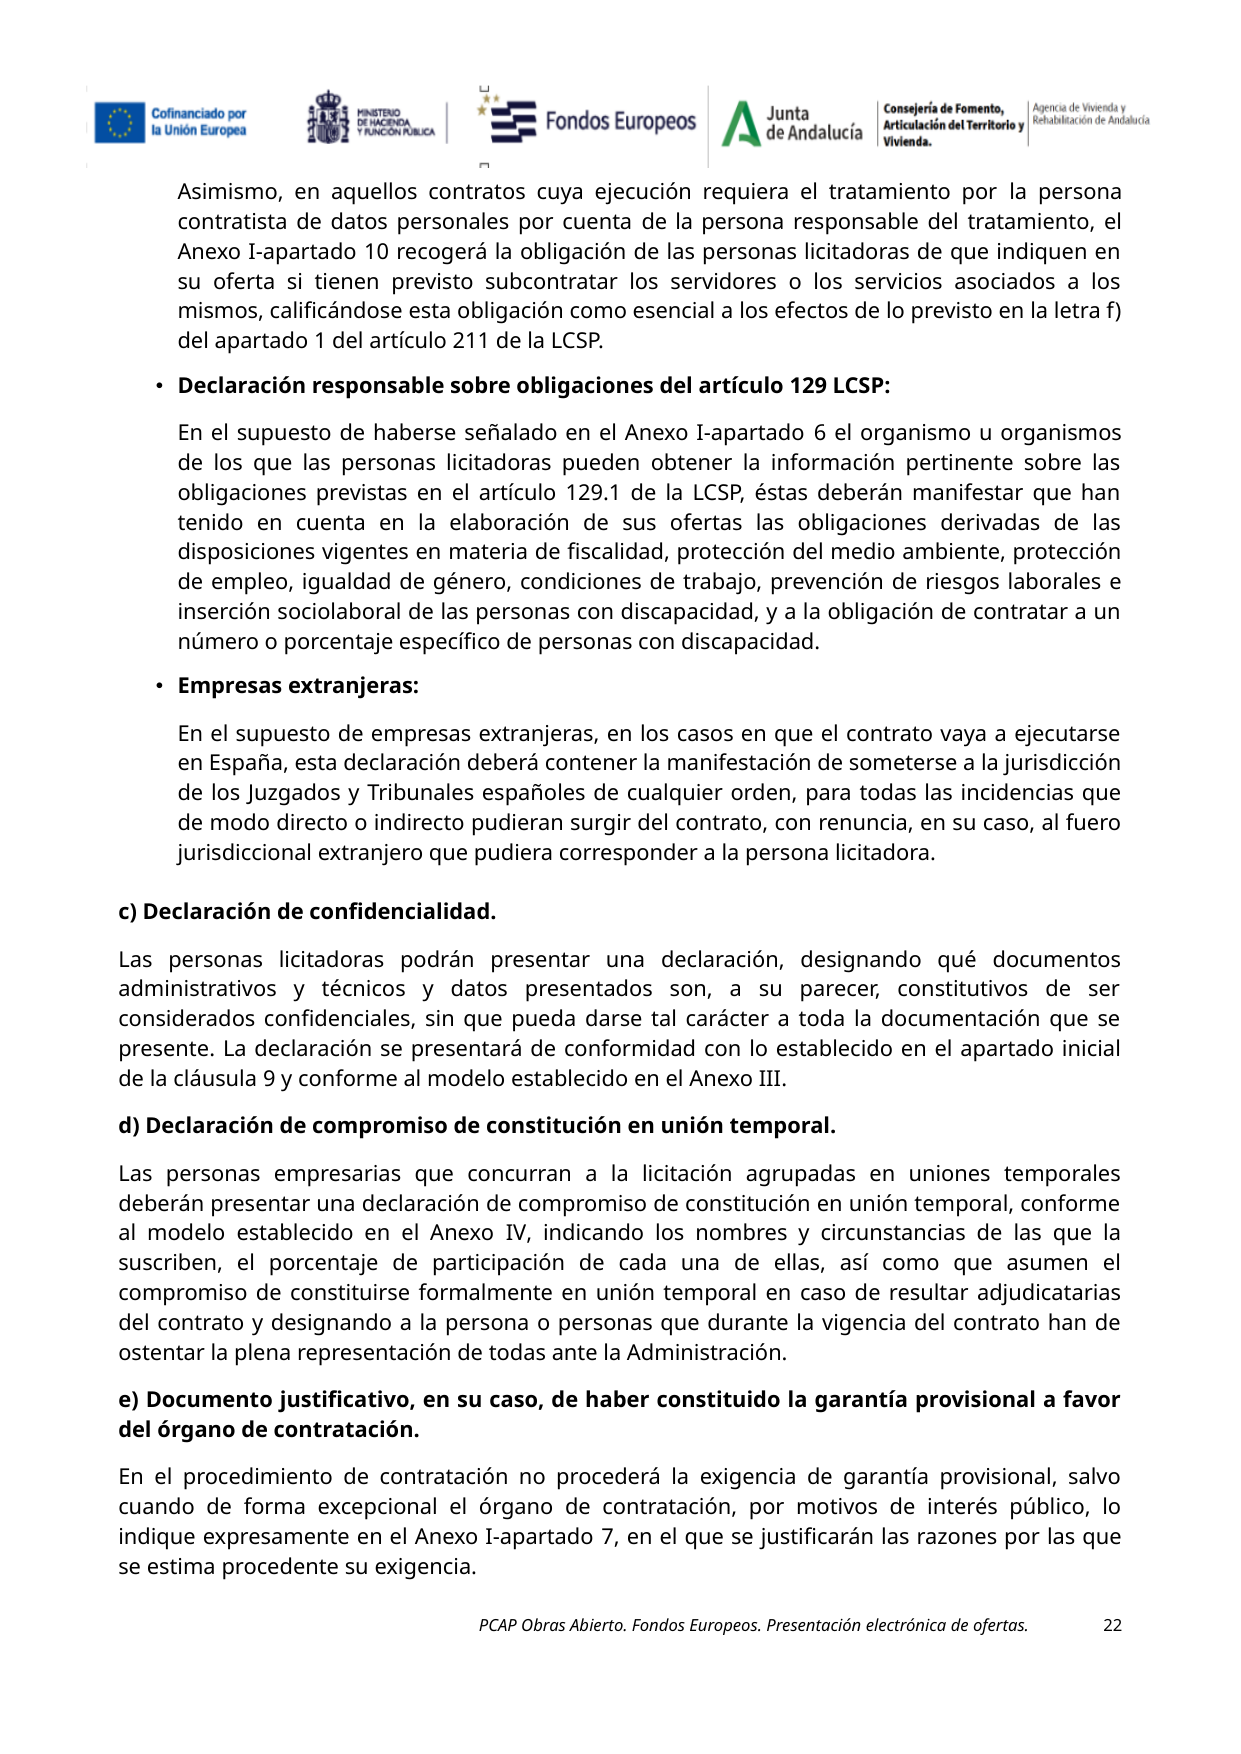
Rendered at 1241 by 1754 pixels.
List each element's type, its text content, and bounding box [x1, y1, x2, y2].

text En el supuesto de haberse señalado en el Anexo I-apartado 6 el organismo u organismos de los que las personas licitadoras pueden obtener la información pertinente sobre las obligaciones previstas en el artículo 129.1 de la LCSP, éstas deberán manifestar que han tenido en cuenta en la elaboración de sus ofertas las obligaciones derivadas de las disposiciones vigentes en materia de fiscalidad, protección del medio ambiente, protección de empleo, igualdad de género, condiciones de trabajo, prevención de riesgos laborales e inserción sociolaboral de las personas con discapacidad, y a la obligación de contratar a un número o porcentaje específico de personas con discapacidad. [177, 417, 1122, 656]
text Las personas licitadoras podrán presentar una declaración, designando qué documentos administrativos y técnicos y datos presentados son, a su parecer, constitutivos de ser considerados confidenciales, sin que pueda darse tal carácter a toda la documentación que se presente. La declaración se presentará de conformidad con lo establecido en el apartado inicial de la cláusula 9 y conforme al modelo establecido en el Anexo III. [118, 943, 1122, 1092]
text e) Documento justificativo, en su caso, de haber constituido la garantía provisional a favor del órgano de contratación. [118, 1384, 1122, 1443]
text En el procedimiento de contratación no procederá la exigencia de garantía provisional, salvo cuando de forma excepcional el órgano de contratación, por motivos de interés público, lo indique expresamente en el Anexo I-apartado 7, en el que se justificarán las razones por las que se estima procedente su exigencia. [118, 1461, 1122, 1580]
list Empresas extranjeras: [156, 670, 1122, 700]
list Declaración responsable sobre obligaciones del artículo 129 LCSP: [156, 370, 1122, 399]
text En el supuesto de empresas extranjeras, en los casos en que el contrato vaya a ejecutarse en España, esta declaración deberá contener la manifestación de someterse a la jurisdicción de los Juzgados y Tribunales españoles de cualquier orden, para todas las incidencias que de modo directo o indirecto pudieran surgir del contrato, con renuncia, en su caso, al fuero jurisdiccional extranjero que pudiera corresponder a la persona licitadora. [177, 718, 1122, 867]
text d) Declaración de compromiso de constitución en unión temporal. [118, 1110, 1122, 1140]
picture [86, 81, 1164, 168]
text Asimismo, en aquellos contratos cuya ejecución requiera el tratamiento por la persona contratista de datos personales por cuenta de la persona responsable del tratamiento, el Anexo I-apartado 10 recogerá la obligación de las personas licitadoras de que indiquen en su oferta si tienen previsto subcontratar los servidores o los servicios asociados a los mismos, calificándose esta obligación como esencial a los efectos de lo previsto en la letra f) del apartado 1 del artículo 211 de la LCSP. [177, 176, 1122, 355]
text Las personas empresarias que concurran a la licitación agrupadas en uniones temporales deberán presentar una declaración de compromiso de constitución en unión temporal, conforme al modelo establecido en el Anexo IV, indicando los nombres y circunstancias de las que la suscriben, el porcentaje de participación de cada una de ellas, así como que asumen el compromiso de constituirse formalmente en unión temporal en caso de resultar adjudicatarias del contrato y designando a la persona o personas que durante la vigencia del contrato han de ostentar la plena representación de todas ante la Administración. [118, 1158, 1122, 1366]
text c) Declaración de confidencialidad. [118, 896, 1122, 926]
